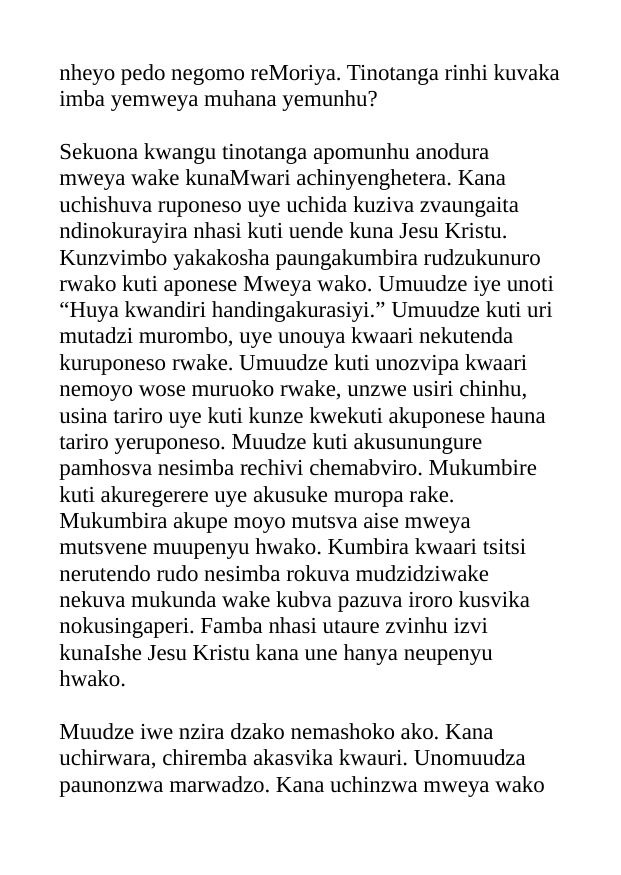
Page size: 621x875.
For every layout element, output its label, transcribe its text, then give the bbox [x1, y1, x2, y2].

text Muudze iwe nzira dzako nemashoko ako. Kana uchirwara, chiremba akasvika kwauri. Unomuudza paunonzwa marwadzo. Kana uchinzwa mweya wako [59, 718, 561, 797]
text nheyo pedo negomo reMoriya. Tinotanga rinhi kuvaka imba yemweya muhana yemunhu? [59, 59, 561, 112]
text Sekuona kwangu tinotanga apomunhu anodura mweya wake kunaMwari achinyenghetera. Kana uchishuva ruponeso uye uchida kuziva zvaungaita ndinokurayira nhasi kuti uende kuna Jesu Kristu. Kunzvimbo yakakosha paungakumbira rudzukunuro rwako kuti aponese Mweya wako. Umuudze iye unoti “Huya kwandiri handingakurasiyi.” Umuudze kuti uri mutadzi murombo, uye unouya kwaari nekutenda kuruponeso rwake. Umuudze kuti unozvipa kwaari nemoyo wose muruoko rwake, unzwe usiri chinhu, usina tariro uye kuti kunze kwekuti akuponese hauna tariro yeruponeso. Muudze kuti akusunungure pamhosva nesimba rechivi chemabviro. Mukumbire kuti akuregerere uye akusuke muropa rake. Mukumbira akupe moyo mutsva aise mweya mutsvene muupenyu hwako. Kumbira kwaari tsitsi nerutendo rudo nesimba rokuva mudzidziwake nekuva mukunda wake kubva pazuva iroro kusvika nokusingaperi. Famba nhasi utaure zvinhu izvi kunaIshe Jesu Kristu kana une hanya neupenyu hwako. [59, 138, 561, 692]
